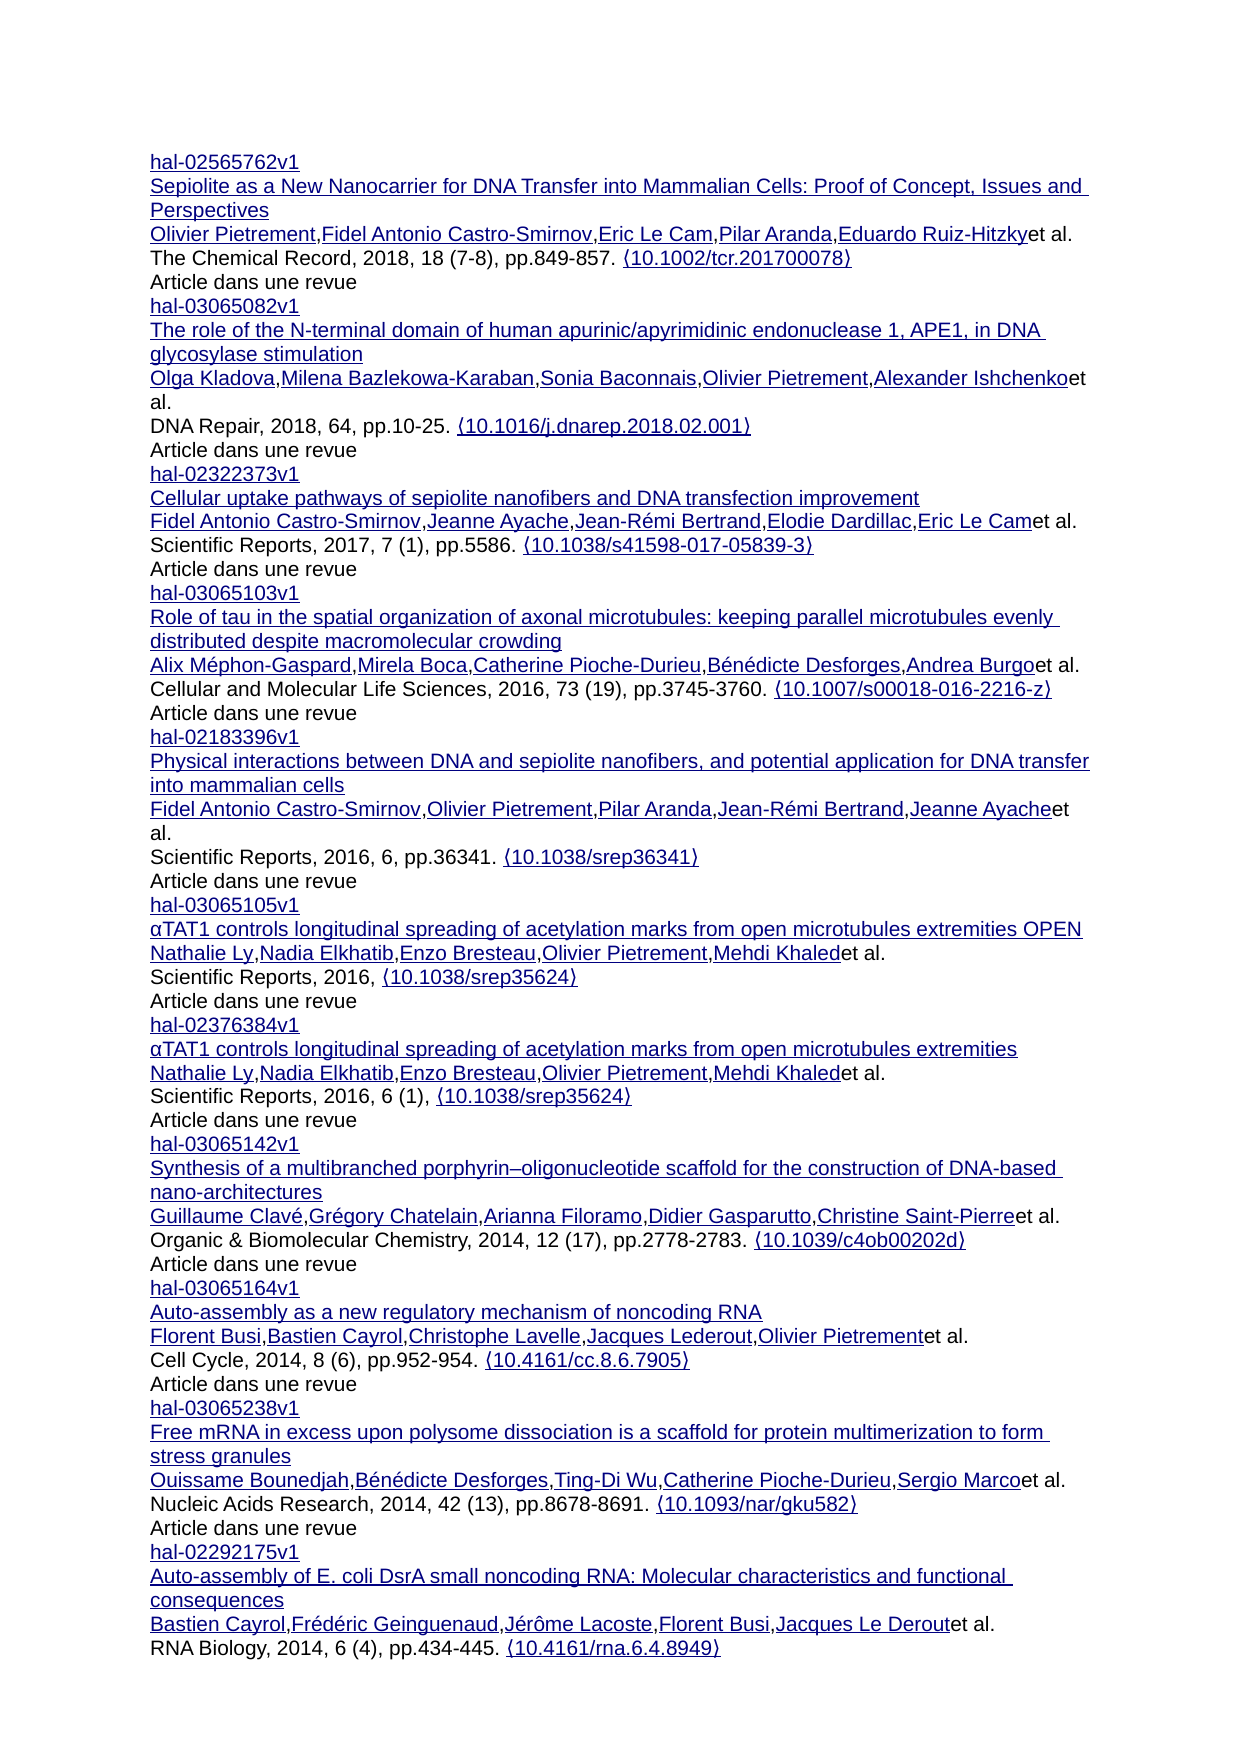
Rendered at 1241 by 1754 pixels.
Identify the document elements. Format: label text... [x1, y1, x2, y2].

table_cell Sepiolite as a New Nanocarrier for DNA Transfer into Mammalian Cells: Proof of Concept, Issues and Perspectives Olivier Pietrement,Fidel Antonio Castro-Smirnov,Eric Le Cam,Pilar Aranda,Eduardo Ruiz-Hitzkyet al. The Chemical Record, 2018, 18 (7-8), pp.849-857. ⟨10.1002/tcr.201700078⟩ Article dans une revue hal-03065082v1 [150, 174, 1090, 318]
table_cell Physical interactions between DNA and sepiolite nanofibers, and potential application for DNA transfer [150, 749, 1090, 770]
table_cell Synthesis of a multibranched porphyrin–oligonucleotide scaffold for the construction of DNA-based nano-architectures Guillaume Clavé,Grégory Chatelain,Arianna Filoramo,Didier Gasparutto,Christine Saint-Pierreet al. Organic & Biomolecular Chemistry, 2014, 12 (17), pp.2778-2783. ⟨10.1039/c4ob00202d⟩ Article dans une revue hal-03065164v1 [150, 1156, 1090, 1300]
table_cell Free mRNA in excess upon polysome dissociation is a scaffold for protein multimerization to form stress granules Ouissame Bounedjah,Bénédicte Desforges,Ting-Di Wu,Catherine Pioche-Durieu,Sergio Marcoet al. Nucleic Acids Research, 2014, 42 (13), pp.8678-8691. ⟨10.1093/nar/gku582⟩ Article dans une revue hal-02292175v1 [150, 1420, 1090, 1563]
table_cell The role of the N-terminal domain of human apurinic/apyrimidinic endonuclease 1, APE1, in DNA glycosylase stimulation Olga Kladova,Milena Bazlekowa-Karaban,Sonia Baconnais,Olivier Pietrement,Alexander Ishchenkoet al. DNA Repair, 2018, 64, pp.10-25. ⟨10.1016/j.dnarep.2018.02.001⟩ Article dans une revue hal-02322373v1 [150, 318, 1090, 485]
table_cell αTAT1 controls longitudinal spreading of acetylation marks from open microtubules extremities OPEN Nathalie Ly,Nadia Elkhatib,Enzo Bresteau,Olivier Pietrement,Mehdi Khaledet al. Scientific Reports, 2016, ⟨10.1038/srep35624⟩ Article dans une revue hal-02376384v1 [150, 917, 1090, 1036]
table_cell hal-02565762v1 [150, 150, 1090, 174]
table_cell Auto-assembly as a new regulatory mechanism of noncoding RNA Florent Busi,Bastien Cayrol,Christophe Lavelle,Jacques Lederout,Olivier Pietrementet al. Cell Cycle, 2014, 8 (6), pp.952-954. ⟨10.4161/cc.8.6.7905⟩ Article dans une revue hal-03065238v1 [150, 1300, 1090, 1420]
table_cell αTAT1 controls longitudinal spreading of acetylation marks from open microtubules extremities Nathalie Ly,Nadia Elkhatib,Enzo Bresteau,Olivier Pietrement,Mehdi Khaledet al. Scientific Reports, 2016, 6 (1), ⟨10.1038/srep35624⟩ Article dans une revue hal-03065142v1 [150, 1036, 1090, 1156]
table_cell Role of tau in the spatial organization of axonal microtubules: keeping parallel microtubules evenly distributed despite macromolecular crowding Alix Méphon-Gaspard,Mirela Boca,Catherine Pioche-Durieu,Bénédicte Desforges,Andrea Burgoet al. Cellular and Molecular Life Sciences, 2016, 73 (19), pp.3745-3760. ⟨10.1007/s00018-016-2216-z⟩ Article dans une revue hal-02183396v1 [150, 605, 1090, 749]
table_cell into mammalian cells Fidel Antonio Castro-Smirnov,Olivier Pietrement,Pilar Aranda,Jean-Rémi Bertrand,Jeanne Ayacheet al. Scientific Reports, 2016, 6, pp.36341. ⟨10.1038/srep36341⟩ Article dans une revue hal-03065105v1 [150, 771, 1090, 917]
table_cell Cellular uptake pathways of sepiolite nanofibers and DNA transfection improvement Fidel Antonio Castro-Smirnov,Jeanne Ayache,Jean-Rémi Bertrand,Elodie Dardillac,Eric Le Camet al. Scientific Reports, 2017, 7 (1), pp.5586. ⟨10.1038/s41598-017-05839-3⟩ Article dans une revue hal-03065103v1 [150, 485, 1090, 605]
table_cell Auto-assembly of E. coli DsrA small noncoding RNA: Molecular characteristics and functional consequences Bastien Cayrol,Frédéric Geinguenaud,Jérôme Lacoste,Florent Busi,Jacques Le Deroutet al. RNA Biology, 2014, 6 (4), pp.434-445. ⟨10.4161/rna.6.4.8949⟩ [150, 1564, 1090, 1659]
